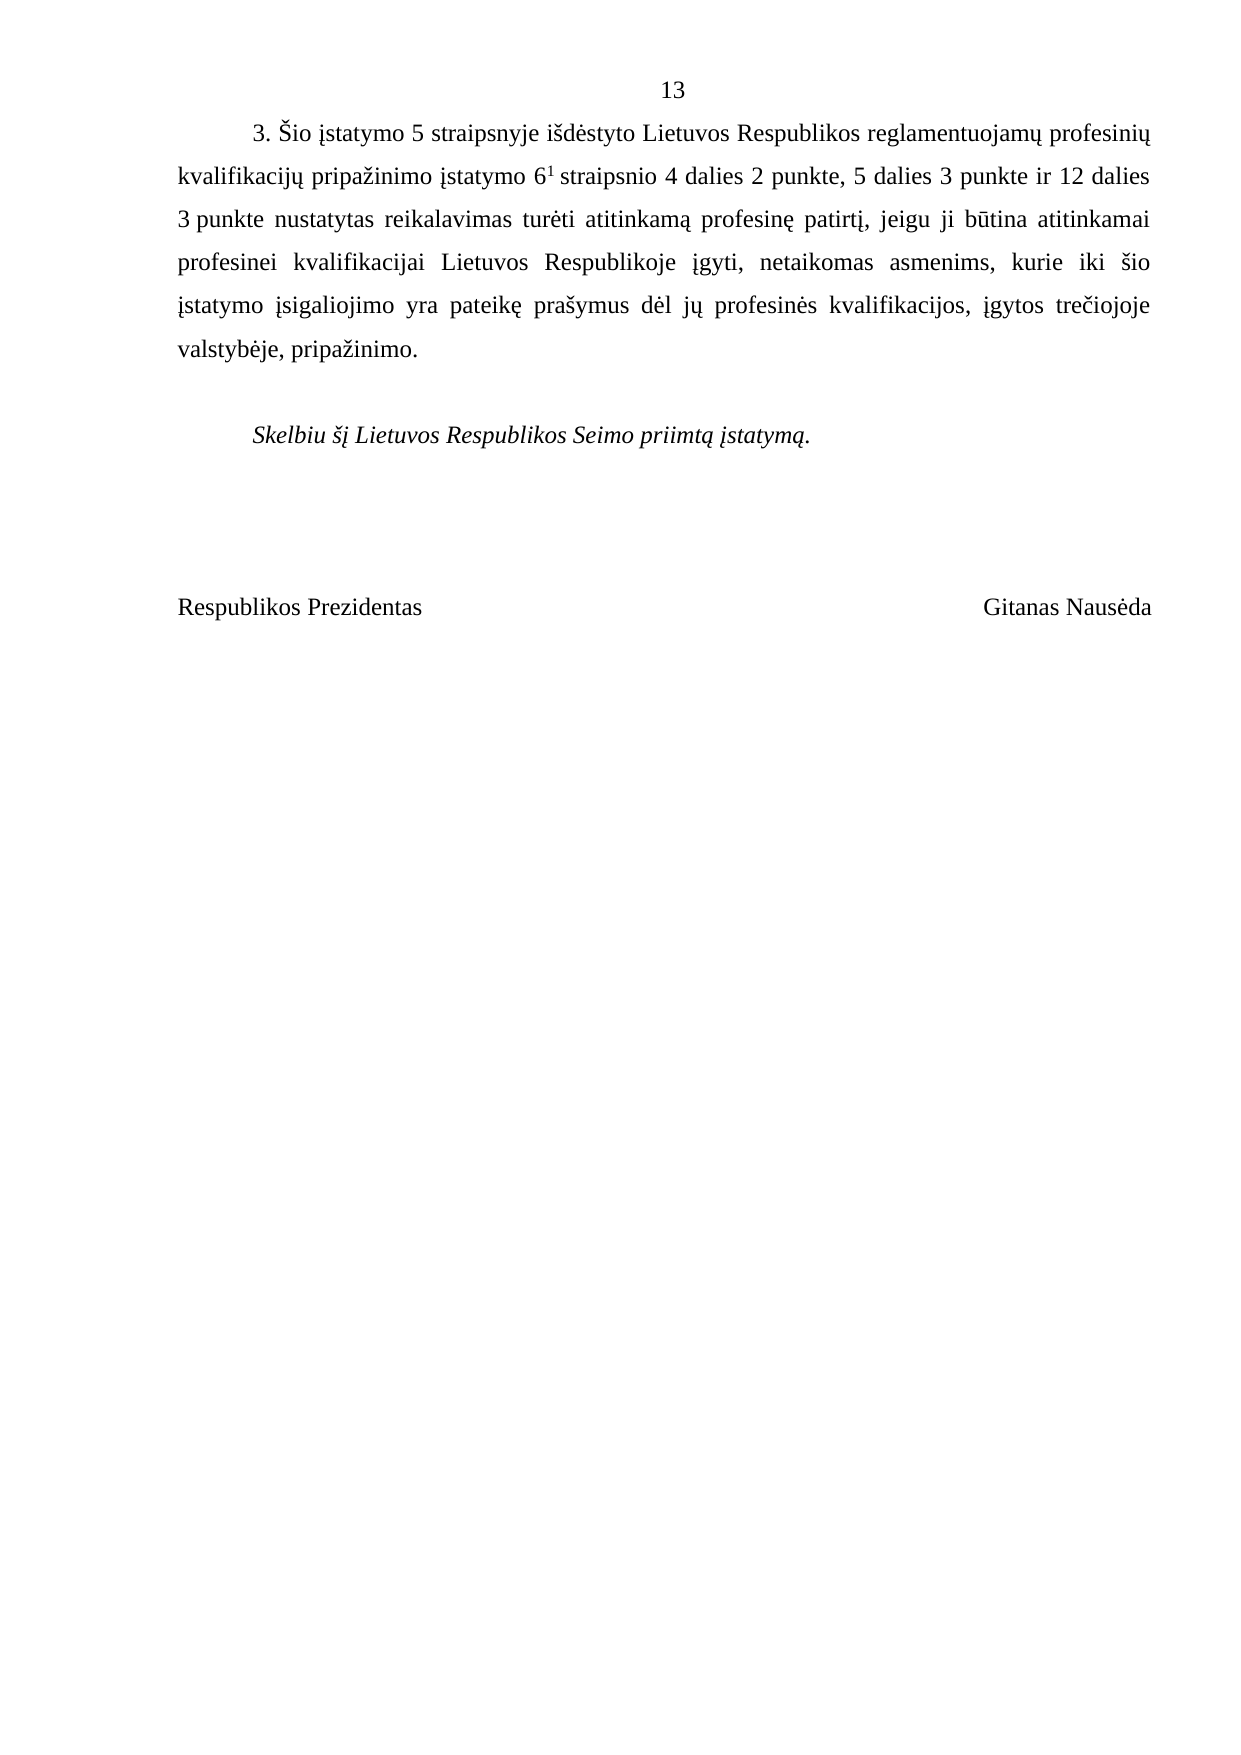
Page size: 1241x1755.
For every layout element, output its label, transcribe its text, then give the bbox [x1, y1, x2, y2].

text Respublikos Prezidentas Gitanas Nausėda [177, 592, 1152, 621]
text 3. Šio įstatymo 5 straipsnyje išdėstyto Lietuvos Respublikos reglamentuojamų profesinių kvalifikacijų pripažinimo įstatymo 61 straipsnio 4 dalies 2 punkte, 5 dalies 3 punkte ir 12 dalies 3 punkte nustatytas reikalavimas turėti atitinkamą profesinę patirtį, jeigu ji būtina atitinkamai profesinei kvalifikacijai Lietuvos Respublikoje įgyti, netaikomas asmenims, kurie iki šio įstatymo įsigaliojimo yra pateikę prašymus dėl jų profesinės kvalifikacijos, įgytos trečiojoje valstybėje, pripažinimo. [177, 118, 1152, 362]
text Skelbiu šį Lietuvos Respublikos Seimo priimtą įstatymą. [177, 420, 1152, 449]
